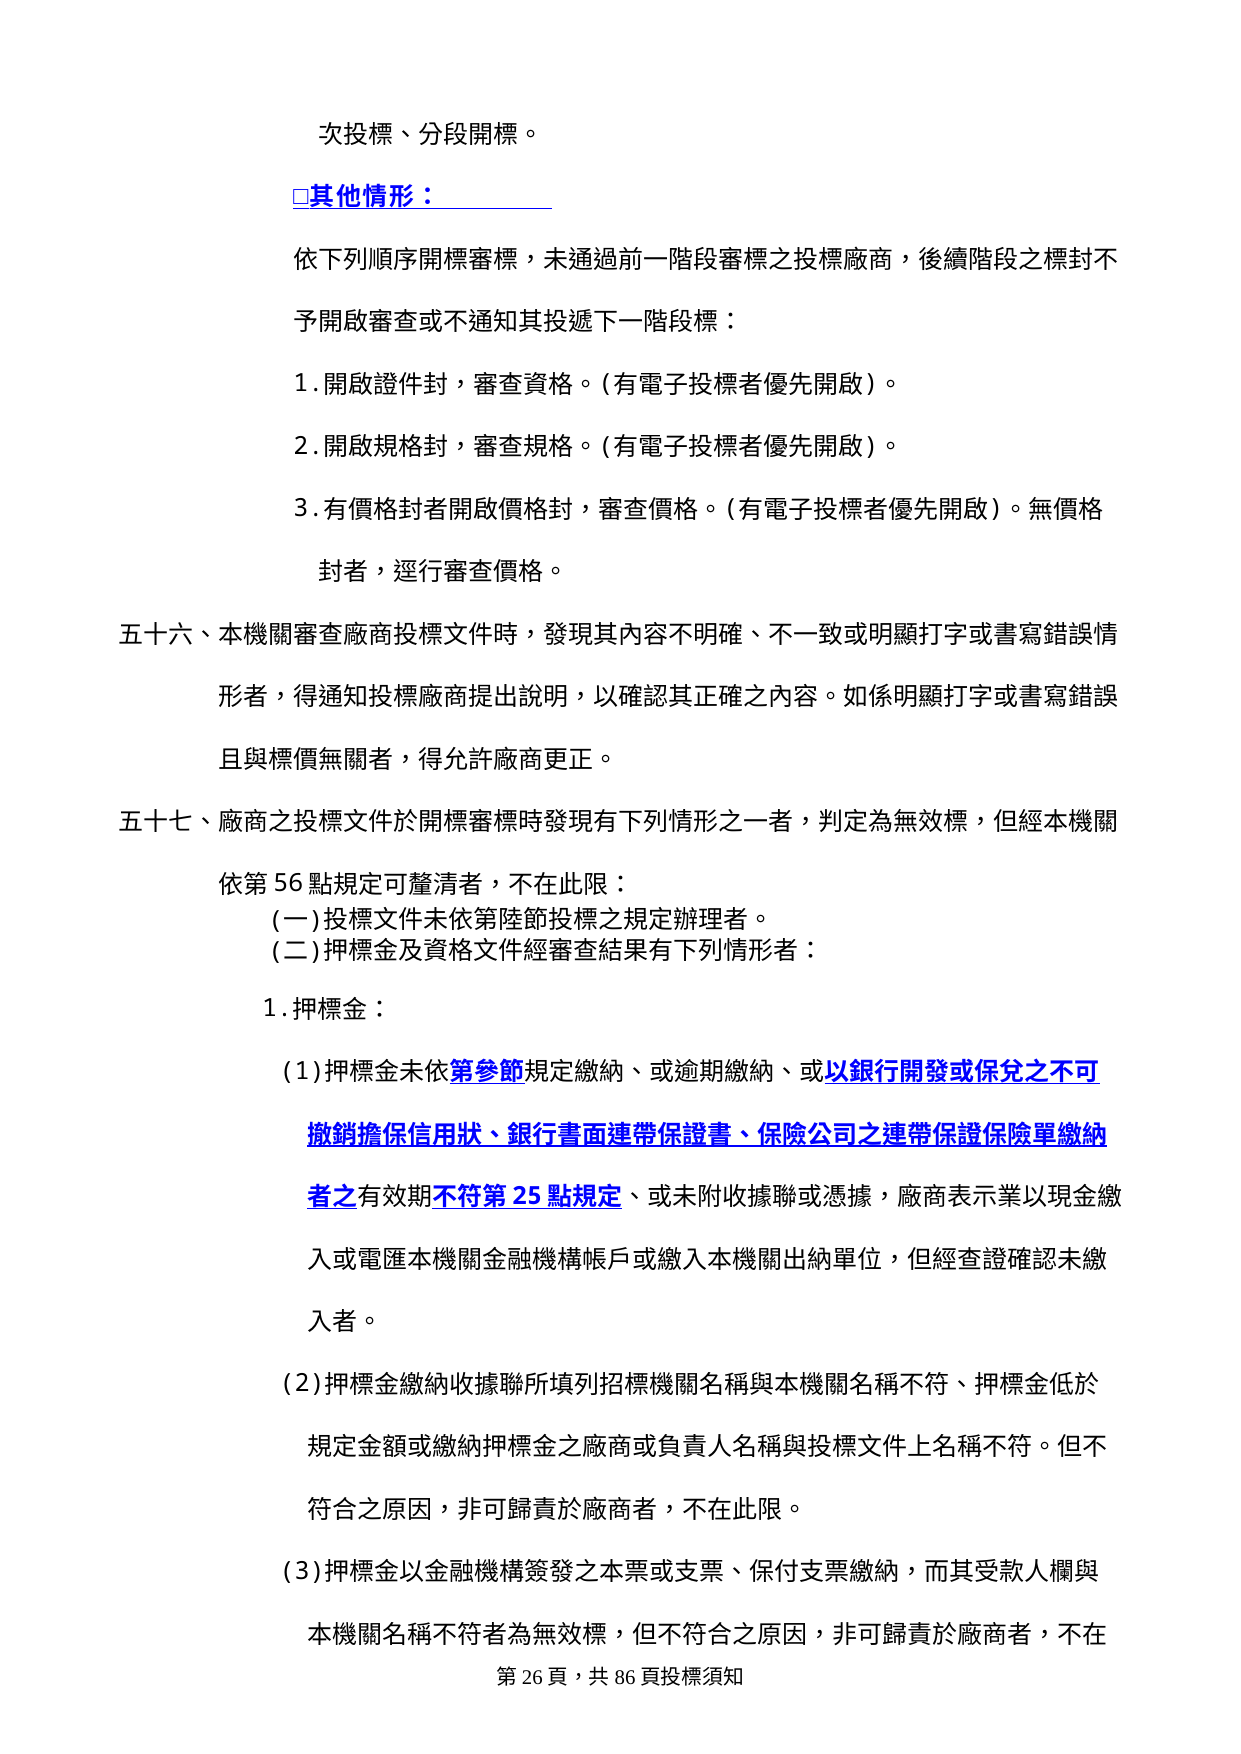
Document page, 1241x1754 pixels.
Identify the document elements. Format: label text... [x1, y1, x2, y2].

text 五十六、本機關審查廠商投標文件時，發現其內容不明確、不一致或明顯打字或書寫錯誤情形者，得通知投標廠商提出說明，以確認其正確之內容。如係明顯打字或書寫錯誤且與標價無關者，得允許廠商更正。 [118, 591, 1122, 778]
text 3.有價格封者開啟價格封，審查價格。(有電子投標者優先開啟)。無價格封者，逕行審查價格。 [293, 466, 1122, 591]
text 依下列順序開標審標，未通過前一階段審標之投標廠商，後續階段之標封不予開啟審查或不通知其投遞下一階段標： [293, 216, 1122, 341]
text 1.押標金： [262, 966, 1122, 1028]
text □其他情形： [293, 153, 1122, 216]
text 1.開啟證件封，審查資格。(有電子投標者優先開啟)。 [293, 341, 1122, 403]
text 五十七、廠商之投標文件於開標審標時發現有下列情形之一者，判定為無效標，但經本機關依第56點規定可釐清者，不在此限： [118, 778, 1122, 903]
text (1)押標金未依第參節規定繳納、或逾期繳納、或以銀行開發或保兌之不可撤銷擔保信用狀、銀行書面連帶保證書、保險公司之連帶保證保險單繳納者之有效期不符第25點規定、或未附收據聯或憑據，廠商表示業以現金繳入或電匯本機關金融機構帳戶或繳入本機關出納單位，但經查證確認未繳入者。 [279, 1028, 1122, 1341]
text (2)押標金繳納收據聯所填列招標機關名稱與本機關名稱不符、押標金低於規定金額或繳納押標金之廠商或負責人名稱與投標文件上名稱不符。但不符合之原因，非可歸責於廠商者，不在此限。 [279, 1341, 1122, 1528]
text 2.開啟規格封，審查規格。(有電子投標者優先開啟)。 [293, 403, 1122, 466]
text (一)投標文件未依第陸節投標之規定辦理者。 [268, 903, 1097, 934]
text 次投標、分段開標。 [293, 91, 1122, 153]
text (3)押標金以金融機構簽發之本票或支票、保付支票繳納，而其受款人欄與本機關名稱不符者為無效標，但不符合之原因，非可歸責於廠商者，不在 [279, 1528, 1122, 1653]
text (二)押標金及資格文件經審查結果有下列情形者： [268, 934, 1097, 966]
